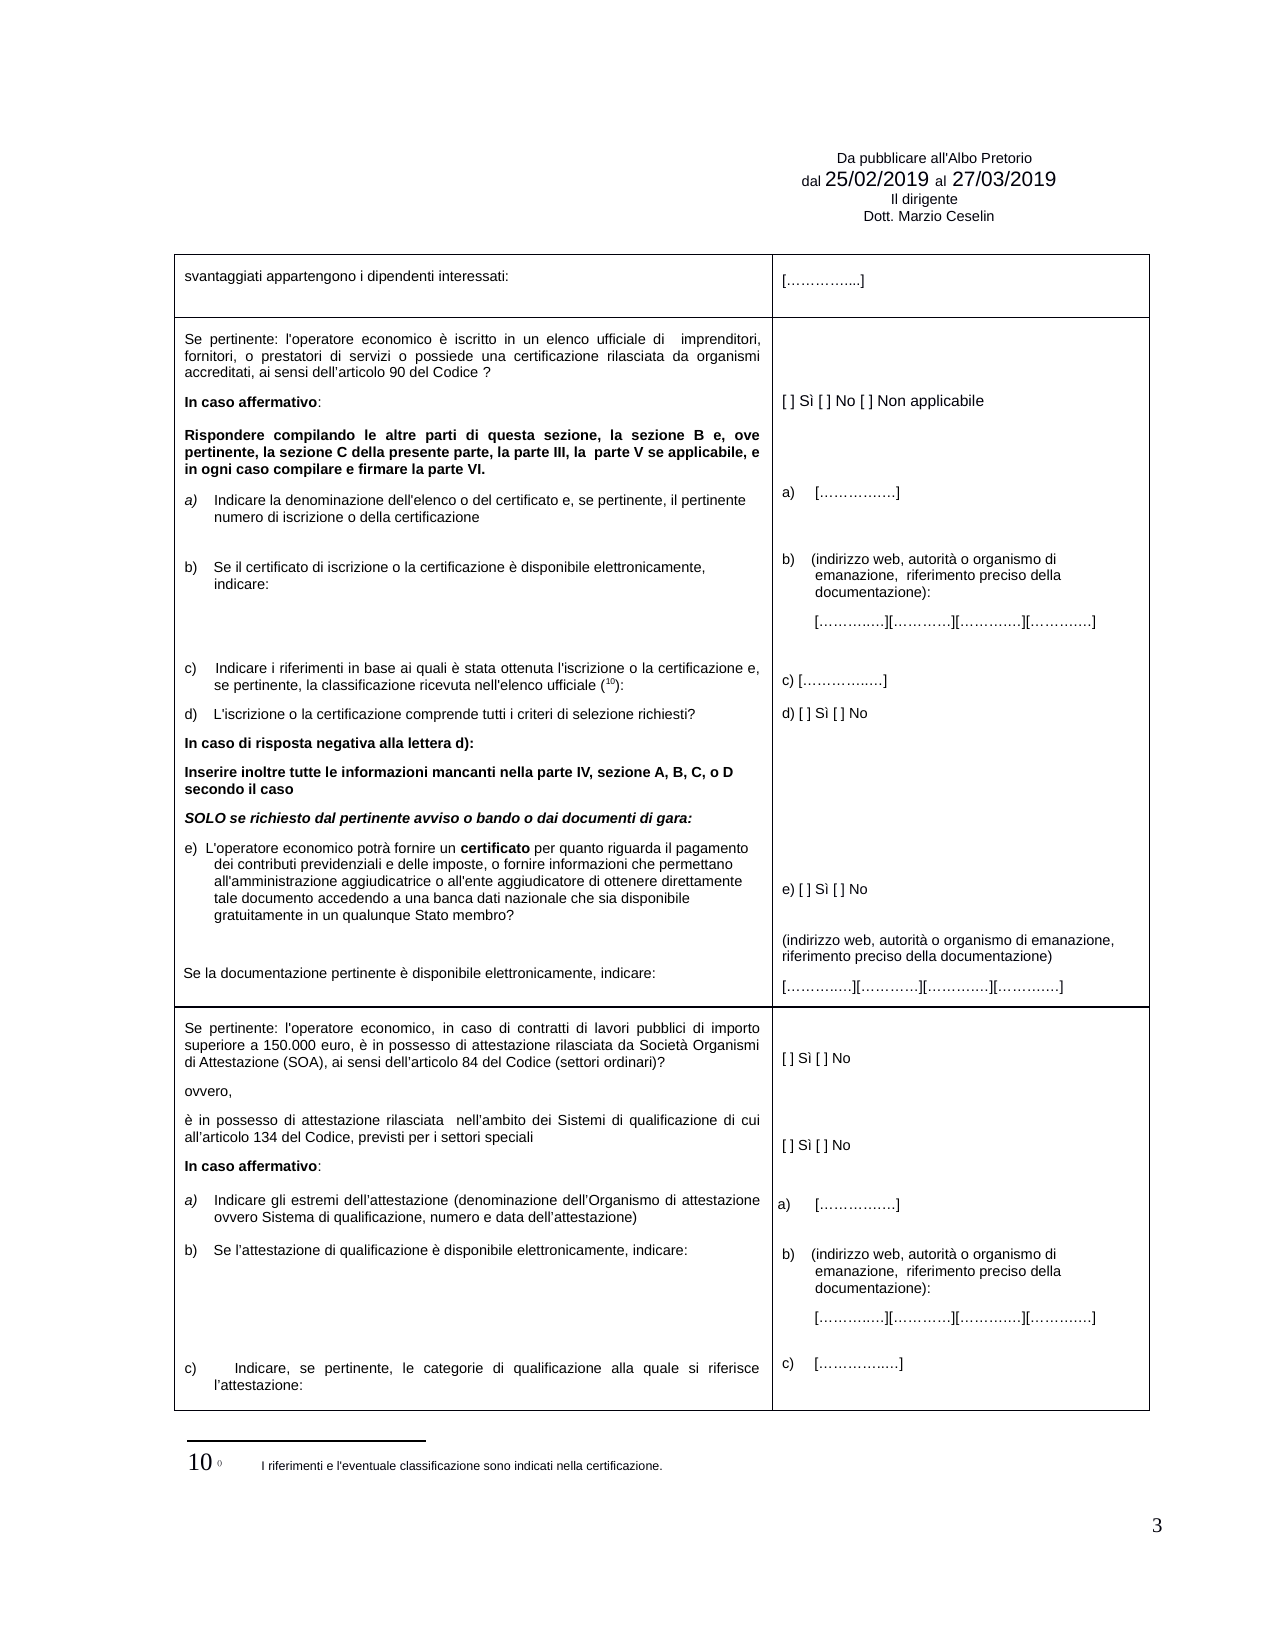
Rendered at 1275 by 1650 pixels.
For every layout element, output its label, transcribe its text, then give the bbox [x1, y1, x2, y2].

table_cell [ ] Sì [ ] No [ ] Non applicabile [………….…] b) (indirizzo web, autorità o organismo di emanazione, riferimento preciso della documentazione): [………..…][…………][……….…][……….…] c) […………..…] d) [ ] Sì [ ] No e) [ ] Sì [ ] No (indirizzo web, autorità o organismo di emanazione, riferimento preciso della documentazione) [………..…][…………][……….…][……….…] [773, 318, 1149, 1006]
table_cell Se pertinente: l'operatore economico è iscritto in un elenco ufficiale di imprenditori, fornitori, o prestatori di servizi o possiede una certificazione rilasciata da organismi accreditati, ai sensi dell’articolo 90 del Codice ? In caso affermativo: Rispondere compilando le altre parti di questa sezione, la sezione B e, ove pertinente, la sezione C della presente parte, la parte III, la parte V se applicabile, e in ogni caso compilare e firmare la parte VI. Indicare la denominazione dell'elenco o del certificato e, se pertinente, il pertinente numero di iscrizione o della certificazione b) Se il certificato di iscrizione o la certificazione è disponibile elettronicamente, indicare: c) Indicare i riferimenti in base ai quali è stata ottenuta l'iscrizione o la certificazione e, se pertinente, la classificazione ricevuta nell'elenco ufficiale (): d) L'iscrizione o la certificazione comprende tutti i criteri di selezione richiesti? In caso di risposta negativa alla lettera d): Inserire inoltre tutte le informazioni mancanti nella parte IV, sezione A, B, C, o D secondo il caso SOLO se richiesto dal pertinente avviso o bando o dai documenti di gara: e) L'operatore economico potrà fornire un certificato per quanto riguarda il pagamento dei contributi previdenziali e delle imposte, o fornire informazioni che permettano all'amministrazione aggiudicatrice o all'ente aggiudicatore di ottenere direttamente tale documento accedendo a una banca dati nazionale che sia disponibile gratuitamente in un qualunque Stato membro? Se la documentazione pertinente è disponibile elettronicamente, indicare: [175, 318, 772, 1006]
table_cell […………....] [773, 255, 1149, 317]
table_cell svantaggiati appartengono i dipendenti interessati: [175, 255, 772, 317]
table_cell Se pertinente: l'operatore economico, in caso di contratti di lavori pubblici di importo superiore a 150.000 euro, è in possesso di attestazione rilasciata da Società Organismi di Attestazione (SOA), ai sensi dell’articolo 84 del Codice (settori ordinari)? ovvero, è in possesso di attestazione rilasciata nell’ambito dei Sistemi di qualificazione di cui all’articolo 134 del Codice, previsti per i settori speciali In caso affermativo: Indicare gli estremi dell’attestazione (denominazione dell’Organismo di attestazione ovvero Sistema di qualificazione, numero e data dell’attestazione) b) Se l’attestazione di qualificazione è disponibile elettronicamente, indicare: c) Indicare, se pertinente, le categorie di qualificazione alla quale si riferisce l’attestazione: [175, 1008, 772, 1410]
table_cell [ ] Sì [ ] No [ ] Sì [ ] No [………….…] b) (indirizzo web, autorità o organismo di emanazione, riferimento preciso della documentazione): [………..…][…………][……….…][……….…] c) […………..…] [773, 1008, 1149, 1410]
